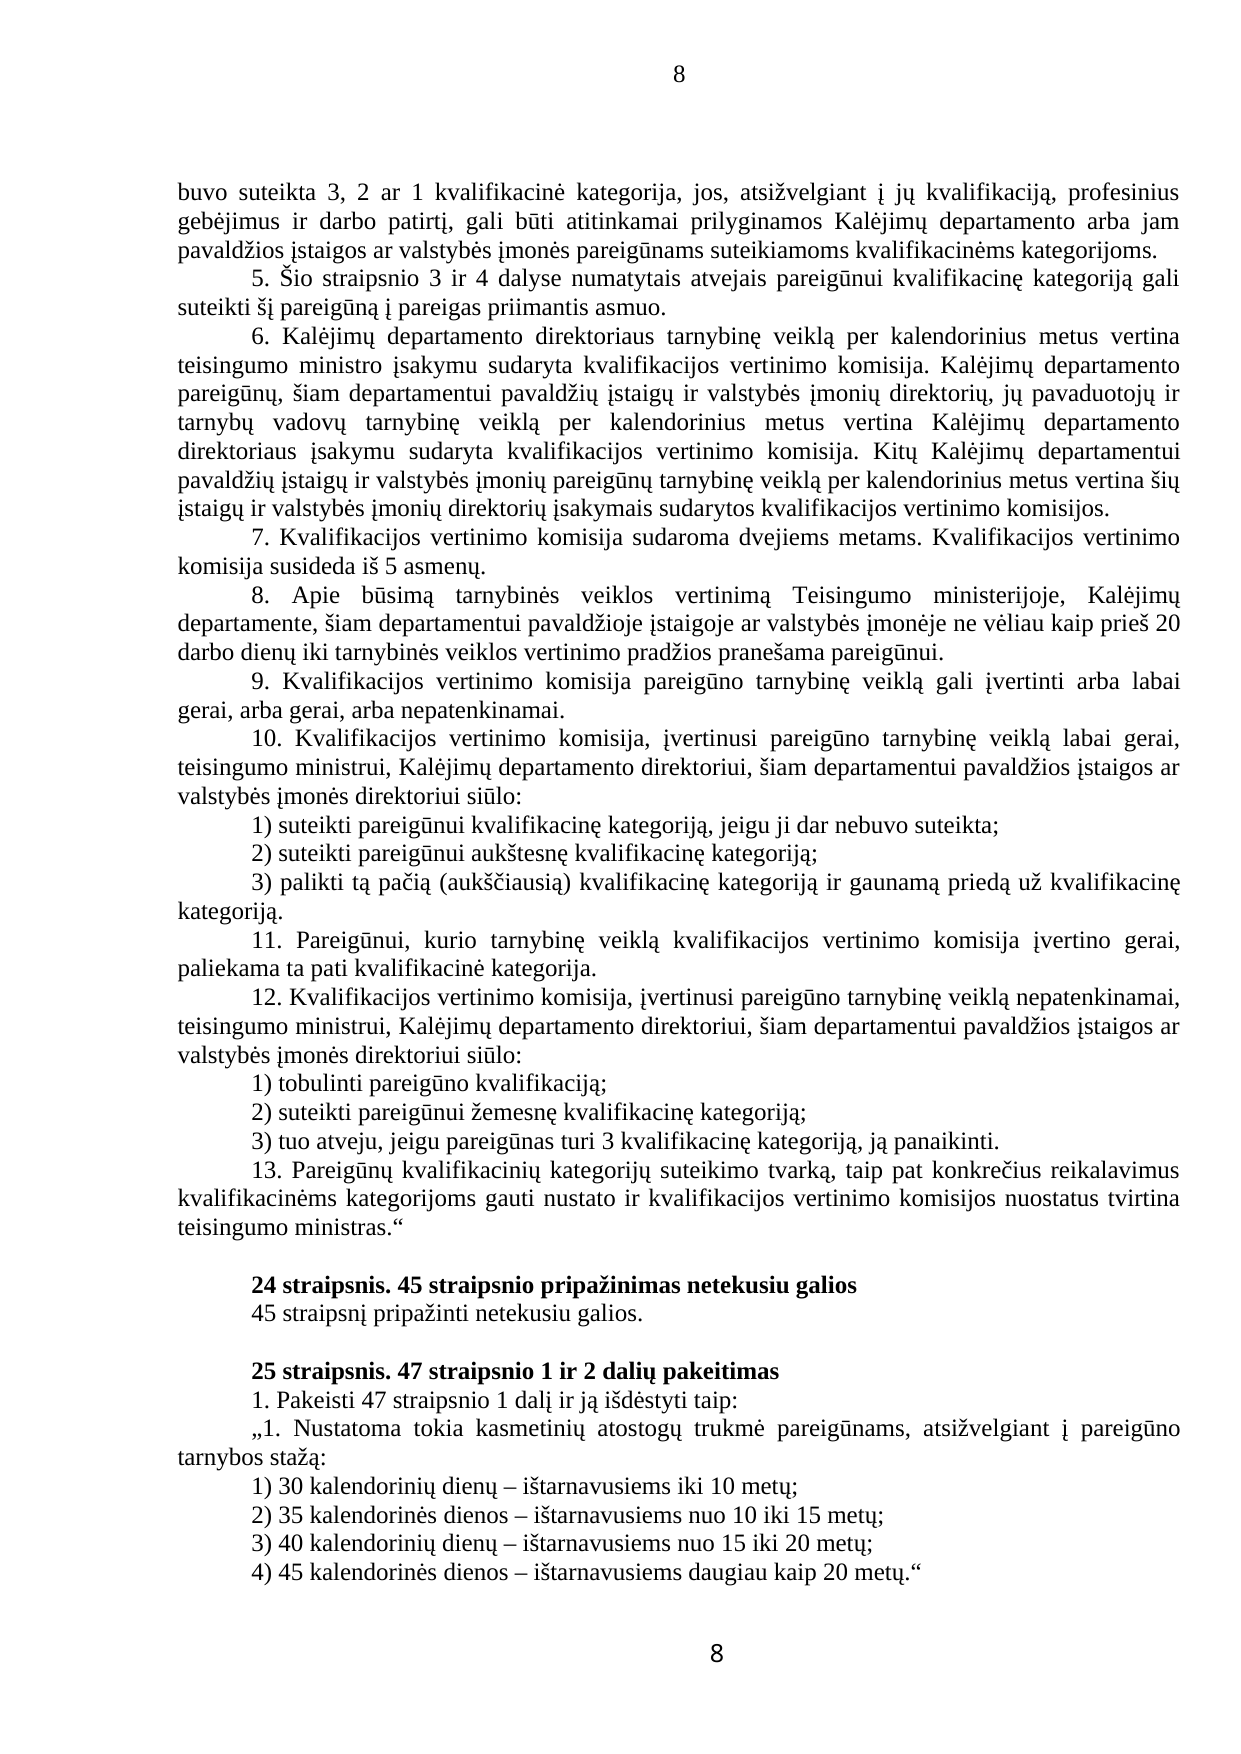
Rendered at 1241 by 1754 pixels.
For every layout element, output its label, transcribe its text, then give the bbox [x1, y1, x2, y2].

text 3) tuo atveju, jeigu pareigūnas turi 3 kvalifikacinę kategoriją, ją panaikinti. [177, 1126, 1181, 1155]
text 12. Kvalifikacijos vertinimo komisija, įvertinusi pareigūno tarnybinę veiklą nepatenkinamai, teisingumo ministrui, Kalėjimų departamento direktoriui, šiam departamentui pavaldžios įstaigos ar valstybės įmonės direktoriui siūlo: [177, 982, 1181, 1068]
text 45 straipsnį pripažinti netekusiu galios. [177, 1298, 1181, 1327]
text 13. Pareigūnų kvalifikacinių kategorijų suteikimo tvarką, taip pat konkrečius reikalavimus kvalifikacinėms kategorijoms gauti nustato ir kvalifikacijos vertinimo komisijos nuostatus tvirtina teisingumo ministras.“ [177, 1155, 1181, 1241]
text 5. Šio straipsnio 3 ir 4 dalyse numatytais atvejais pareigūnui kvalifikacinę kategoriją gali suteikti šį pareigūną į pareigas priimantis asmuo. [177, 263, 1181, 321]
text 8. Apie būsimą tarnybinės veiklos vertinimą Teisingumo ministerijoje, Kalėjimų departamente, šiam departamentui pavaldžioje įstaigoje ar valstybės įmonėje ne vėliau kaip prieš 20 darbo dienų iki tarnybinės veiklos vertinimo pradžios pranešama pareigūnui. [177, 580, 1181, 666]
text 11. Pareigūnui, kurio tarnybinę veiklą kvalifikacijos vertinimo komisija įvertino gerai, paliekama ta pati kvalifikacinė kategorija. [177, 925, 1181, 982]
text 9. Kvalifikacijos vertinimo komisija pareigūno tarnybinę veiklą gali įvertinti arba labai gerai, arba gerai, arba nepatenkinamai. [177, 666, 1181, 723]
text 2) suteikti pareigūnui žemesnę kvalifikacinę kategoriją; [177, 1097, 1181, 1126]
text 4) 45 kalendorinės dienos – ištarnavusiems daugiau kaip 20 metų.“ [177, 1557, 1181, 1586]
text 2) suteikti pareigūnui aukštesnę kvalifikacinę kategoriją; [177, 838, 1181, 867]
text 3) 40 kalendorinių dienų – ištarnavusiems nuo 15 iki 20 metų; [177, 1528, 1181, 1557]
text 24 straipsnis. 45 straipsnio pripažinimas netekusiu galios [177, 1270, 1181, 1298]
text 2) 35 kalendorinės dienos – ištarnavusiems nuo 10 iki 15 metų; [177, 1500, 1181, 1528]
text 1) 30 kalendorinių dienų – ištarnavusiems iki 10 metų; [177, 1471, 1181, 1500]
text 3) palikti tą pačią (aukščiausią) kvalifikacinę kategoriją ir gaunamą priedą už kvalifikacinę kategoriją. [177, 867, 1181, 925]
text 1) suteikti pareigūnui kvalifikacinę kategoriją, jeigu ji dar nebuvo suteikta; [177, 810, 1181, 838]
text 10. Kvalifikacijos vertinimo komisija, įvertinusi pareigūno tarnybinę veiklą labai gerai, teisingumo ministrui, Kalėjimų departamento direktoriui, šiam departamentui pavaldžios įstaigos ar valstybės įmonės direktoriui siūlo: [177, 723, 1181, 810]
text buvo suteikta 3, 2 ar 1 kvalifikacinė kategorija, jos, atsižvelgiant į jų kvalifikaciją, profesinius gebėjimus ir darbo patirtį, gali būti atitinkamai prilyginamos Kalėjimų departamento arba jam pavaldžios įstaigos ar valstybės įmonės pareigūnams suteikiamoms kvalifikacinėms kategorijoms. [177, 177, 1181, 263]
text „1. Nustatoma tokia kasmetinių atostogų trukmė pareigūnams, atsižvelgiant į pareigūno tarnybos stažą: [177, 1413, 1181, 1471]
text 1) tobulinti pareigūno kvalifikaciją; [177, 1068, 1181, 1097]
text 25 straipsnis. 47 straipsnio 1 ir 2 dalių pakeitimas [177, 1356, 1181, 1385]
text 6. Kalėjimų departamento direktoriaus tarnybinę veiklą per kalendorinius metus vertina teisingumo ministro įsakymu sudaryta kvalifikacijos vertinimo komisija. Kalėjimų departamento pareigūnų, šiam departamentui pavaldžių įstaigų ir valstybės įmonių direktorių, jų pavaduotojų ir tarnybų vadovų tarnybinę veiklą per kalendorinius metus vertina Kalėjimų departamento direktoriaus įsakymu sudaryta kvalifikacijos vertinimo komisija. Kitų Kalėjimų departamentui pavaldžių įstaigų ir valstybės įmonių pareigūnų tarnybinę veiklą per kalendorinius metus vertina šių įstaigų ir valstybės įmonių direktorių įsakymais sudarytos kvalifikacijos vertinimo komisijos. [177, 321, 1181, 522]
text 7. Kvalifikacijos vertinimo komisija sudaroma dvejiems metams. Kvalifikacijos vertinimo komisija susideda iš 5 asmenų. [177, 522, 1181, 580]
text 1. Pakeisti 47 straipsnio 1 dalį ir ją išdėstyti taip: [177, 1385, 1181, 1413]
